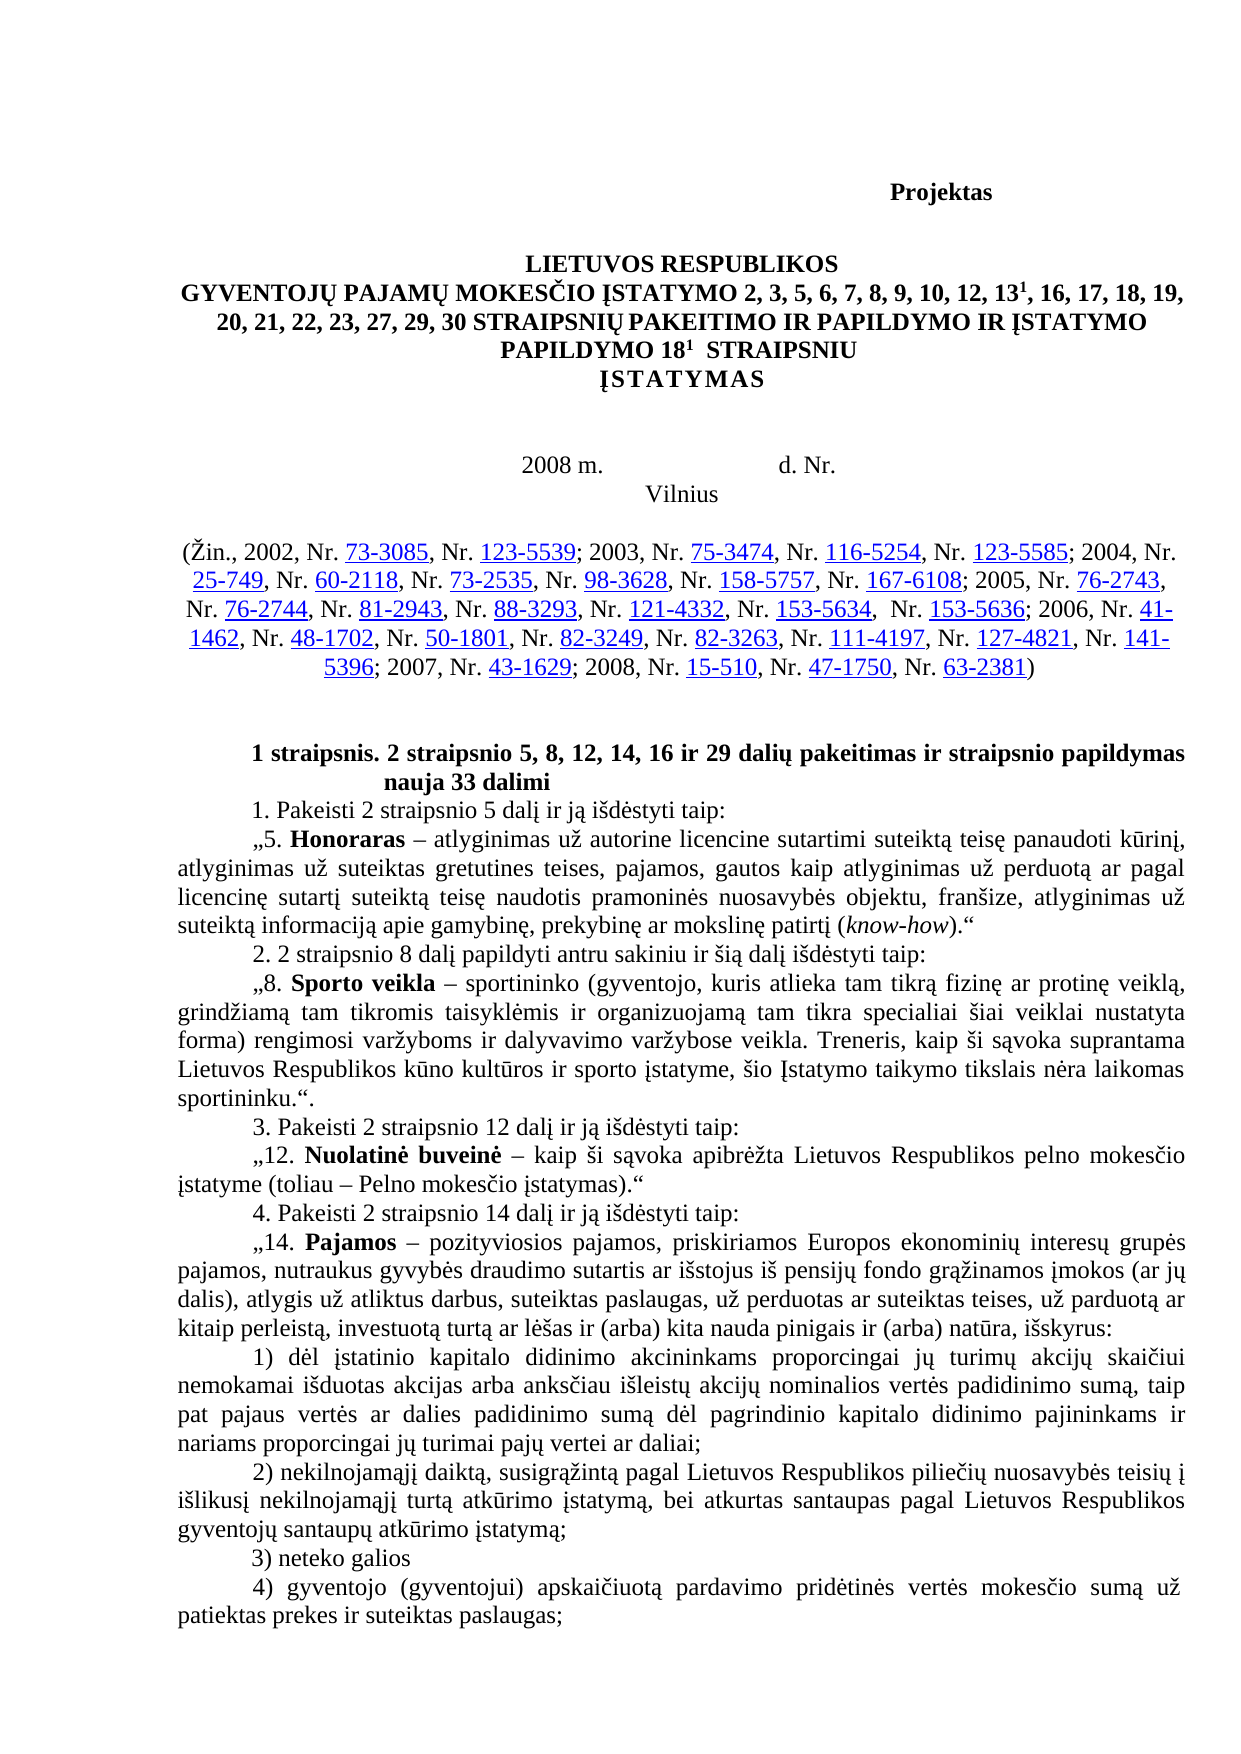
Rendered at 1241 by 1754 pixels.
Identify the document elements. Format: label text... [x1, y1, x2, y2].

text 2. 2 straipsnio 8 dalį papildyti antru sakiniu ir šią dalį išdėstyti taip: [177, 939, 1186, 968]
text ĮSTATYMAS [177, 364, 1186, 393]
text 2008 m. d. Nr. Vilnius [177, 451, 1186, 508]
text 2) nekilnojamąjį daiktą, susigrąžintą pagal Lietuvos Respublikos piliečių nuosavybės teisių į išlikusį nekilnojamąjį turtą atkūrimo įstatymą, bei atkurtas santaupas pagal Lietuvos Respublikos gyventojų santaupų atkūrimo įstatymą; [177, 1457, 1186, 1543]
text 4. Pakeisti 2 straipsnio 14 dalį ir ją išdėstyti taip: [177, 1198, 1186, 1227]
text „14. Pajamos – pozityviosios pajamos, priskiriamos Europos ekonominių interesų grupės pajamos, nutraukus gyvybės draudimo sutartis ar išstojus iš pensijų fondo grąžinamos įmokos (ar jų dalis), atlygis už atliktus darbus, suteiktas paslaugas, už perduotas ar suteiktas teises, už parduotą ar kitaip perleistą, investuotą turtą ar lėšas ir (arba) kita nauda pinigais ir (arba) natūra, išskyrus: [177, 1227, 1186, 1342]
text „12. Nuolatinė buveinė – kaip ši sąvoka apibrėžta Lietuvos Respublikos pelno mokesčio įstatyme (toliau – Pelno mokesčio įstatymas).“ [177, 1141, 1186, 1198]
text (Žin., 2002, Nr. 73-3085, Nr. 123-5539; 2003, Nr. 75-3474, Nr. 116-5254, Nr. 123-5585; 2004, Nr. 25-749, Nr. 60-2118, Nr. 73-2535, Nr. 98-3628, Nr. 158-5757, Nr. 167-6108; 2005, Nr. 76-2743, Nr. 76-2744, Nr. 81-2943, Nr. 88-3293, Nr. 121-4332, Nr. 153-5634, Nr. 153-5636; 2006, Nr. 41-1462, Nr. 48-1702, Nr. 50-1801, Nr. 82-3249, Nr. 82-3263, Nr. 111-4197, Nr. 127-4821, Nr. 141-5396; 2007, Nr. 43-1629; 2008, Nr. 15-510, Nr. 47-1750, Nr. 63-2381) [177, 537, 1181, 681]
text 1. Pakeisti 2 straipsnio 5 dalį ir ją išdėstyti taip: [177, 796, 1186, 824]
text „8. Sporto veikla – sportininko (gyventojo, kuris atlieka tam tikrą fizinę ar protinę veiklą, grindžiamą tam tikromis taisyklėmis ir organizuojamą tam tikra specialiai šiai veiklai nustatyta forma) rengimosi varžyboms ir dalyvavimo varžybose veikla. Treneris, kaip ši sąvoka suprantama Lietuvos Respublikos kūno kultūros ir sporto įstatyme, šio Įstatymo taikymo tikslais nėra laikomas sportininku.“. [177, 968, 1186, 1112]
text LIETUVOS RESPUBLIKOS [177, 249, 1186, 278]
text 4) gyventojo (gyventojui) apskaičiuotą pardavimo pridėtinės vertės mokesčio sumą už patiektas prekes ir suteiktas paslaugas; [177, 1572, 1181, 1629]
text 1) dėl įstatinio kapitalo didinimo akcininkams proporcingai jų turimų akcijų skaičiui nemokamai išduotas akcijas arba anksčiau išleistų akcijų nominalios vertės padidinimo sumą, taip pat pajaus vertės ar dalies padidinimo sumą dėl pagrindinio kapitalo didinimo pajininkams ir nariams proporcingai jų turimai pajų vertei ar daliai; [177, 1342, 1186, 1457]
text GYVENTOJŲ PAJAMŲ MOKESČIO ĮSTATYMO 2, 3, 5, 6, 7, 8, 9, 10, 12, 131, 16, 17, 18, 19, 20, 21, 22, 23, 27, 29, 30 STRAIPSNIŲ PAKEITIMO IR PAPILDYMO IR ĮSTATYMO PAPILDYMO 181 STRAIPSNIU [177, 278, 1186, 364]
text 1 straipsnis. 2 straipsnio 5, 8, 12, 14, 16 ir 29 dalių pakeitimas ir straipsnio papildymas nauja 33 dalimi [251, 738, 1186, 796]
text „5. Honoraras – atlyginimas už autorine licencine sutartimi suteiktą teisę panaudoti kūrinį, atlyginimas už suteiktas gretutines teises, pajamos, gautos kaip atlyginimas už perduotą ar pagal licencinę sutartį suteiktą teisę naudotis pramoninės nuosavybės objektu, franšize, atlyginimas už suteiktą informaciją apie gamybinę, prekybinę ar mokslinę patirtį (know-how).“ [177, 824, 1186, 939]
text Projektas [177, 177, 1186, 206]
text 3) neteko galios [177, 1543, 1186, 1572]
text 3. Pakeisti 2 straipsnio 12 dalį ir ją išdėstyti taip: [177, 1112, 1186, 1141]
